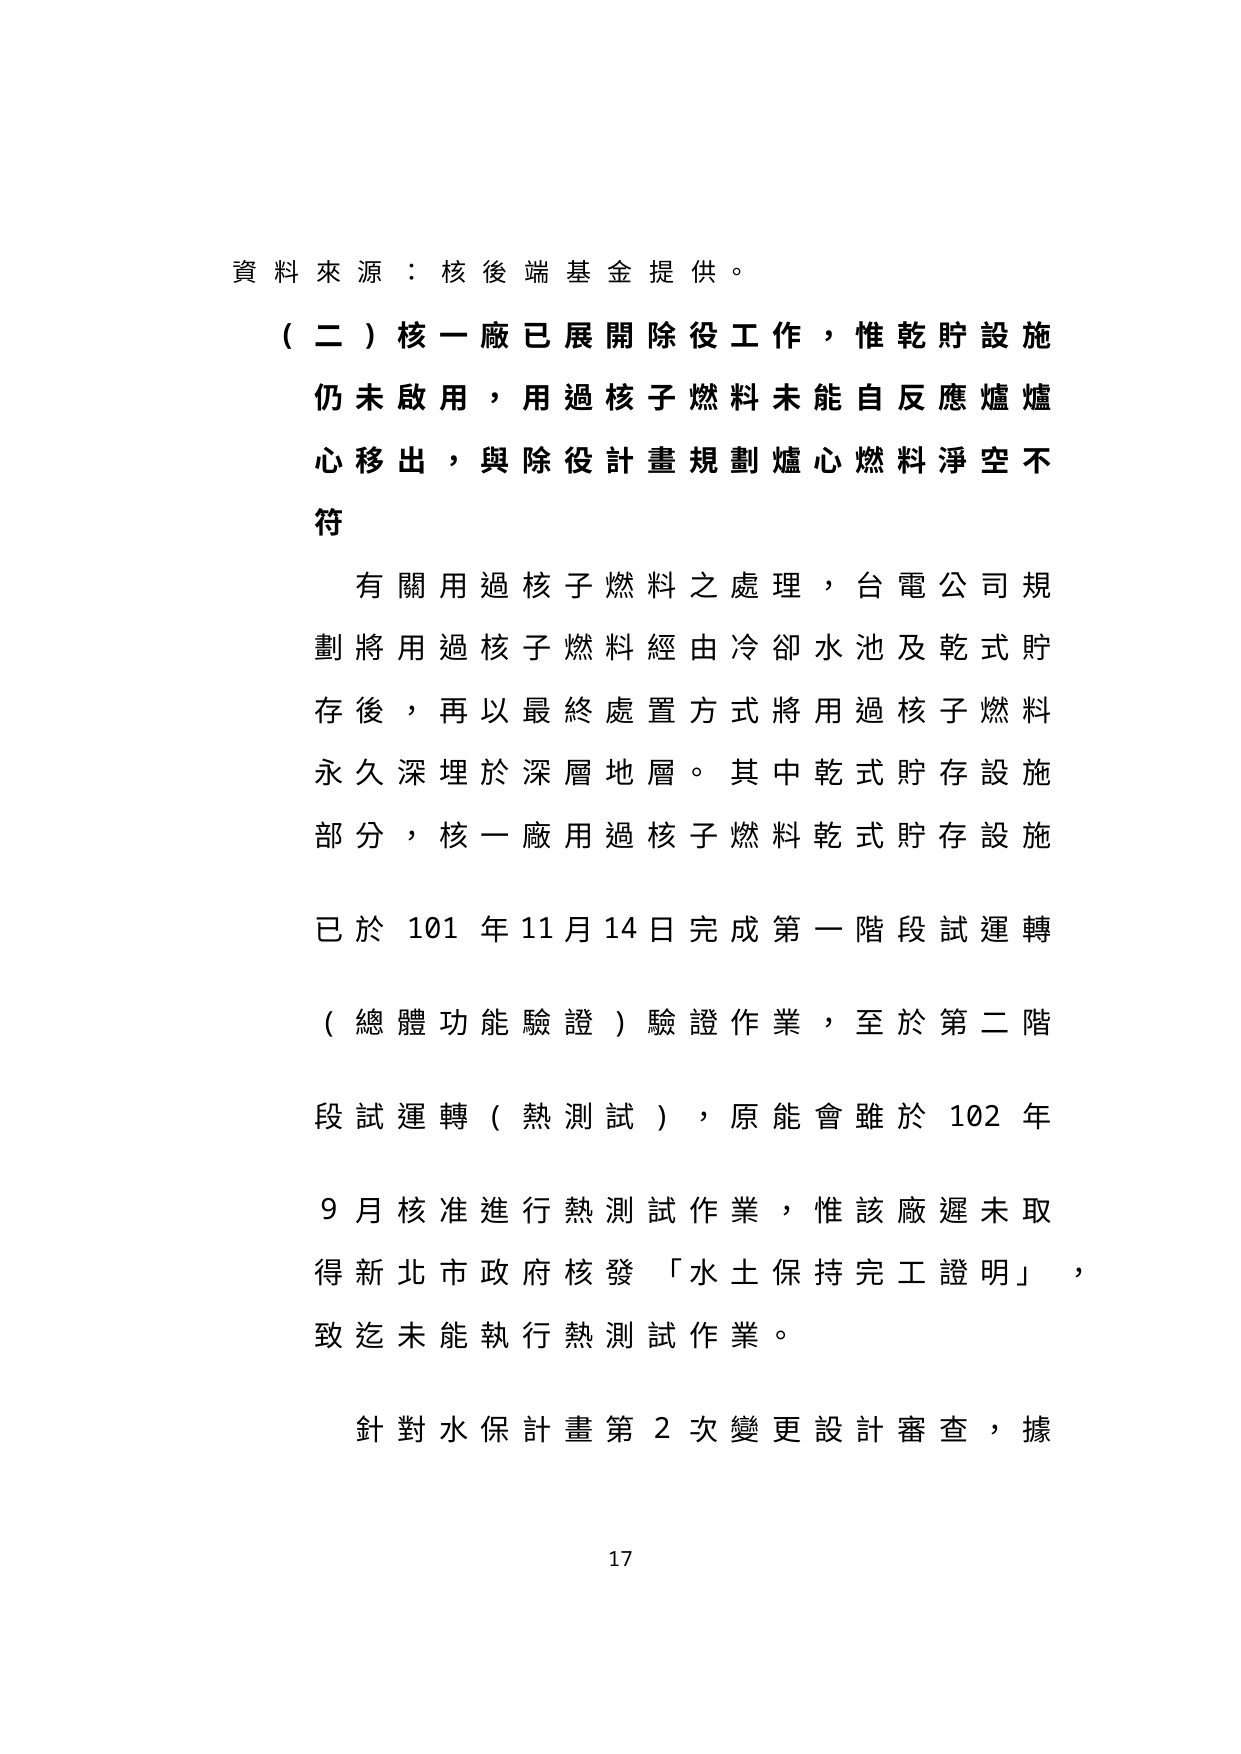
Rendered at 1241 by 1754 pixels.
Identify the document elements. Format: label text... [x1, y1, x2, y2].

text 資料來源：核後端基金提供。 [168, 229, 1058, 292]
text (二)核一廠已展開除役工作，惟乾貯設施仍未啟用，用過核子燃料未能自反應爐爐心移出，與除役計畫規劃爐心燃料淨空不符 [242, 292, 1058, 542]
text 有關用過核子燃料之處理，台電公司規劃將用過核子燃料經由冷卻水池及乾式貯存後，再以最終處置方式將用過核子燃料永久深埋於深層地層。其中乾式貯存設施部分，核一廠用過核子燃料乾式貯存設施已於101年11月14日完成第一階段試運轉(總體功能驗證)驗證作業，至於第二階段試運轉(熱測試)，原能會雖於102年9月核准進行熱測試作業，惟該廠遲未取得新北市政府核發「水土保持完工證明」，致迄未能執行熱測試作業。 [271, 542, 1058, 1354]
text 針對水保計畫第2次變更設計審查，據 [271, 1354, 1058, 1479]
